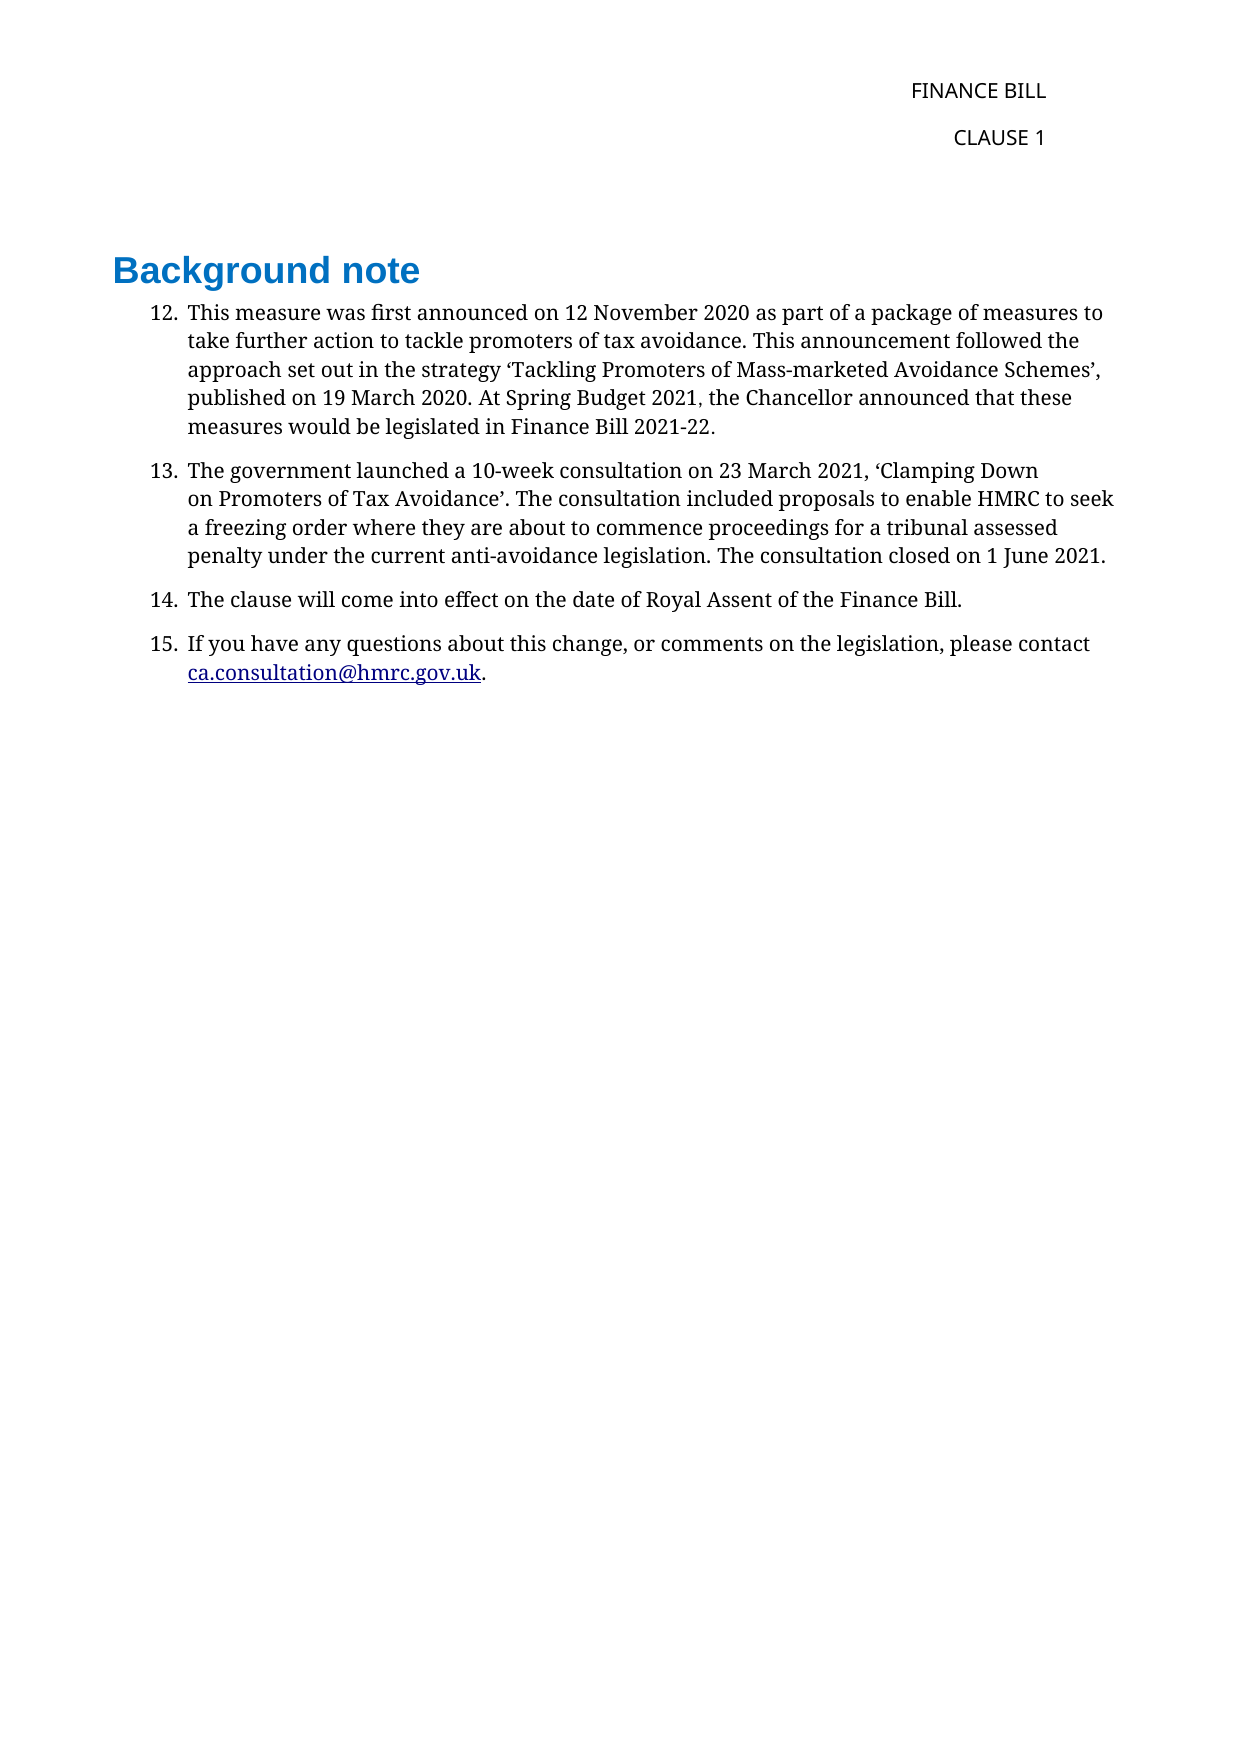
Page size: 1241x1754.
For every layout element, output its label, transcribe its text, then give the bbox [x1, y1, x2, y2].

subtitle Background note [112, 248, 1128, 292]
list The government launched a 10-week consultation on 23 March 2021, ‘Clamping Down on Promoters of Tax Avoidance’. The consultation included proposals to enable HMRC to seek a freezing order where they are about to commence proceedings for a tribunal assessed penalty under the current anti-avoidance legislation. The consultation closed on 1 June 2021. [150, 456, 1128, 569]
list The clause will come into effect on the date of Royal Assent of the Finance Bill. [150, 585, 1128, 614]
list If you have any questions about this change, or comments on the legislation, please contact ca.consultation@hmrc.gov.uk. [150, 629, 1128, 686]
list This measure was first announced on 12 November 2020 as part of a package of measures to take further action to tackle promoters of tax avoidance. This announcement followed the approach set out in the strategy ‘Tackling Promoters of Mass-marketed Avoidance Schemes’, published on 19 March 2020. At Spring Budget 2021, the Chancellor announced that these measures would be legislated in Finance Bill 2021-22. [150, 298, 1128, 440]
